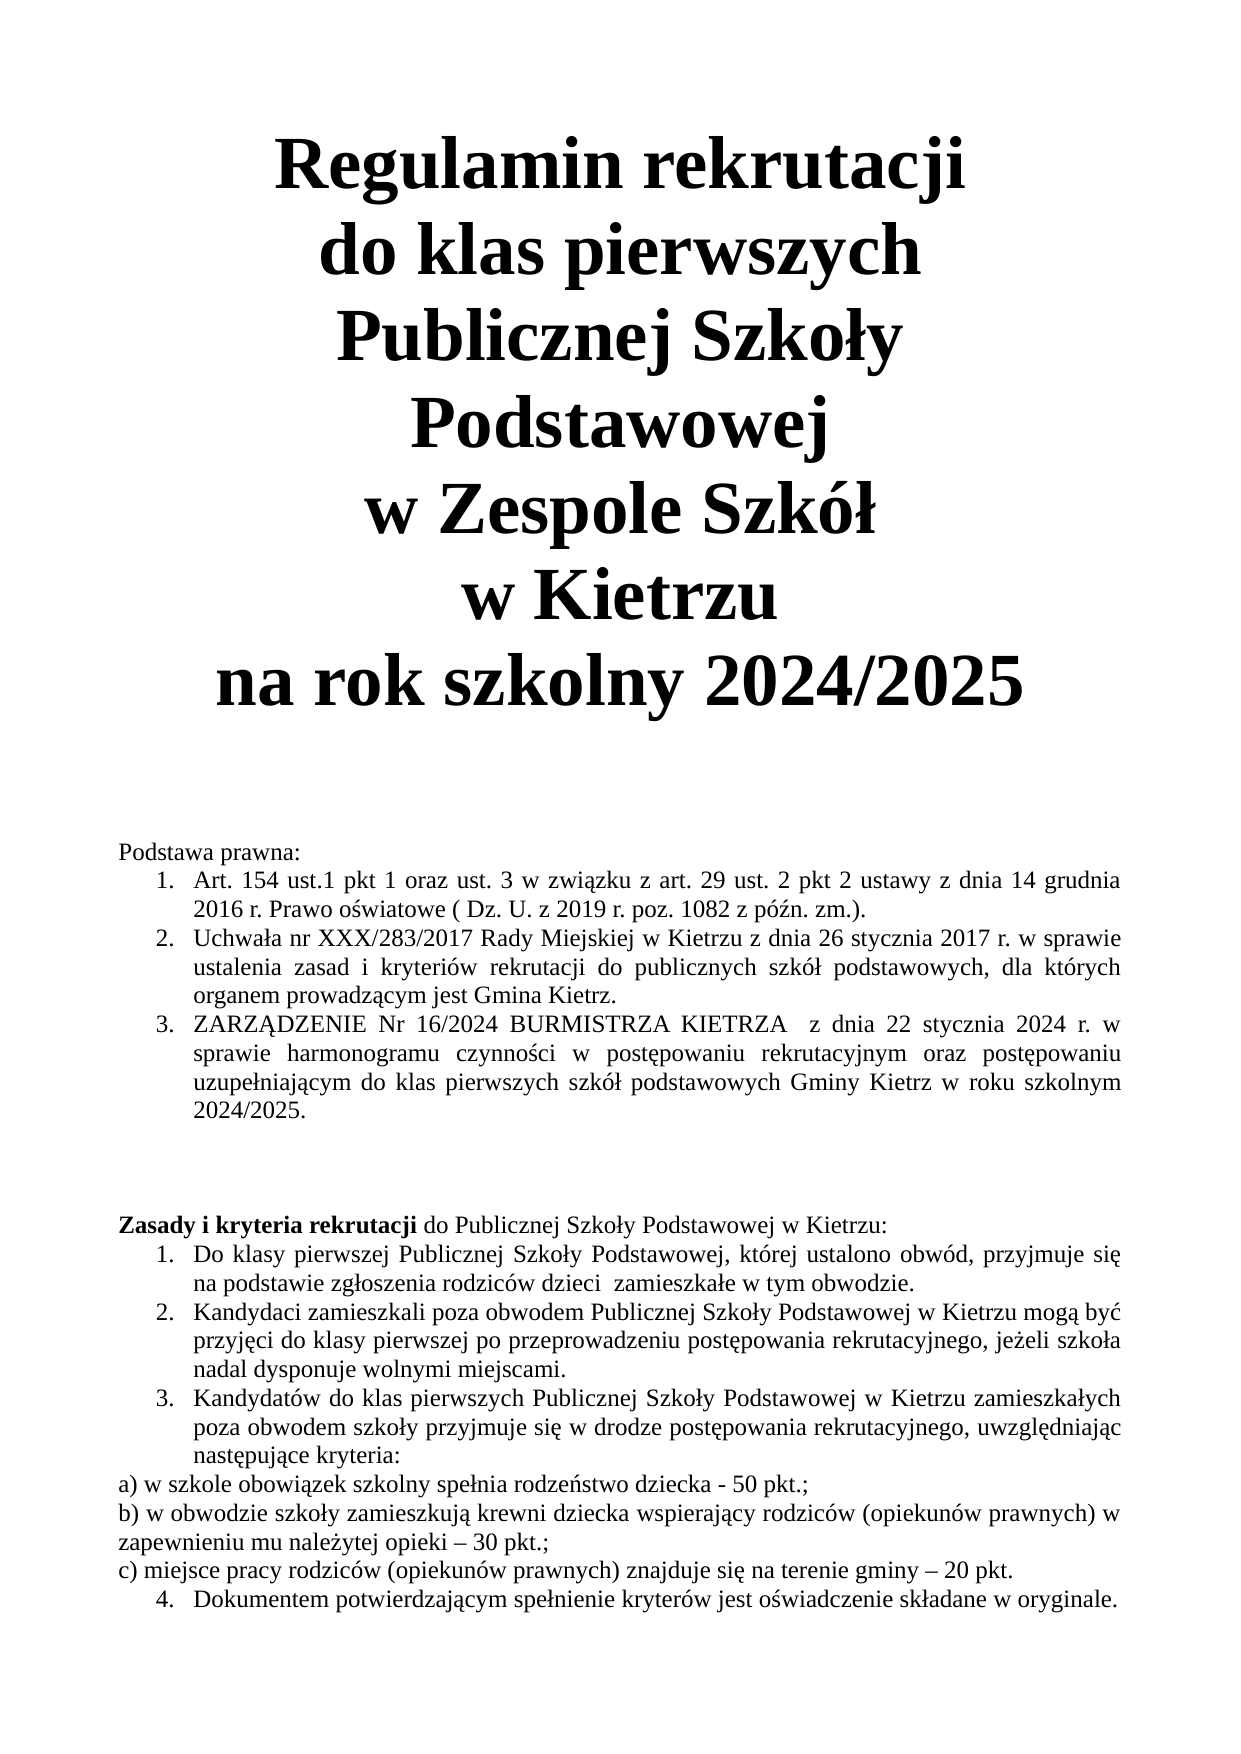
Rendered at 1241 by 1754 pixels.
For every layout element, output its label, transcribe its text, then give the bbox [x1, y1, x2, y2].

text Podstawa prawna: [118, 837, 1122, 866]
text do klas pierwszych [118, 204, 1122, 291]
list Do klasy pierwszej Publicznej Szkoły Podstawowej, której ustalono obwód, przyjmuje się na podstawie zgłoszenia rodziców dzieci zamieszkałe w tym obwodzie. [156, 1239, 1122, 1297]
list Kandydaci zamieszkali poza obwodem Publicznej Szkoły Podstawowej w Kietrzu mogą być przyjęci do klasy pierwszej po przeprowadzeniu postępowania rekrutacyjnego, jeżeli szkoła nadal dysponuje wolnymi miejscami. [156, 1297, 1122, 1383]
text b) w obwodzie szkoły zamieszkują krewni dziecka wspierający rodziców (opiekunów prawnych) w zapewnieniu mu należytej opieki – 30 pkt.; [118, 1498, 1122, 1556]
text w Zespole Szkół [118, 463, 1122, 549]
text w Kietrzu [118, 549, 1122, 636]
text Zasady i kryteria rekrutacji do Publicznej Szkoły Podstawowej w Kietrzu: [118, 1211, 1122, 1239]
text na rok szkolny 2024/2025 [118, 636, 1122, 722]
list Art. 154 ust.1 pkt 1 oraz ust. 3 w związku z art. 29 ust. 2 pkt 2 ustawy z dnia 14 grudnia 2016 r. Prawo oświatowe ( Dz. U. z 2019 r. poz. 1082 z późn. zm.). [156, 866, 1122, 923]
text Publicznej Szkoły Podstawowej [118, 291, 1122, 463]
text Regulamin rekrutacji [118, 118, 1122, 204]
text a) w szkole obowiązek szkolny spełnia rodzeństwo dziecka - 50 pkt.; [118, 1469, 1122, 1498]
list Kandydatów do klas pierwszych Publicznej Szkoły Podstawowej w Kietrzu zamieszkałych poza obwodem szkoły przyjmuje się w drodze postępowania rekrutacyjnego, uwzględniając następujące kryteria: [156, 1383, 1122, 1469]
text c) miejsce pracy rodziców (opiekunów prawnych) znajduje się na terenie gminy – 20 pkt. [118, 1556, 1122, 1584]
list ZARZĄDZENIE Nr 16/2024 BURMISTRZA KIETRZA z dnia 22 stycznia 2024 r. w sprawie harmonogramu czynności w postępowaniu rekrutacyjnym oraz postępowaniu uzupełniającym do klas pierwszych szkół podstawowych Gminy Kietrz w roku szkolnym 2024/2025. [156, 1009, 1122, 1124]
list Dokumentem potwierdzającym spełnienie kryterów jest oświadczenie składane w oryginale. [156, 1584, 1122, 1613]
list Uchwała nr XXX/283/2017 Rady Miejskiej w Kietrzu z dnia 26 stycznia 2017 r. w sprawie ustalenia zasad i kryteriów rekrutacji do publicznych szkół podstawowych, dla których organem prowadzącym jest Gmina Kietrz. [156, 923, 1122, 1009]
